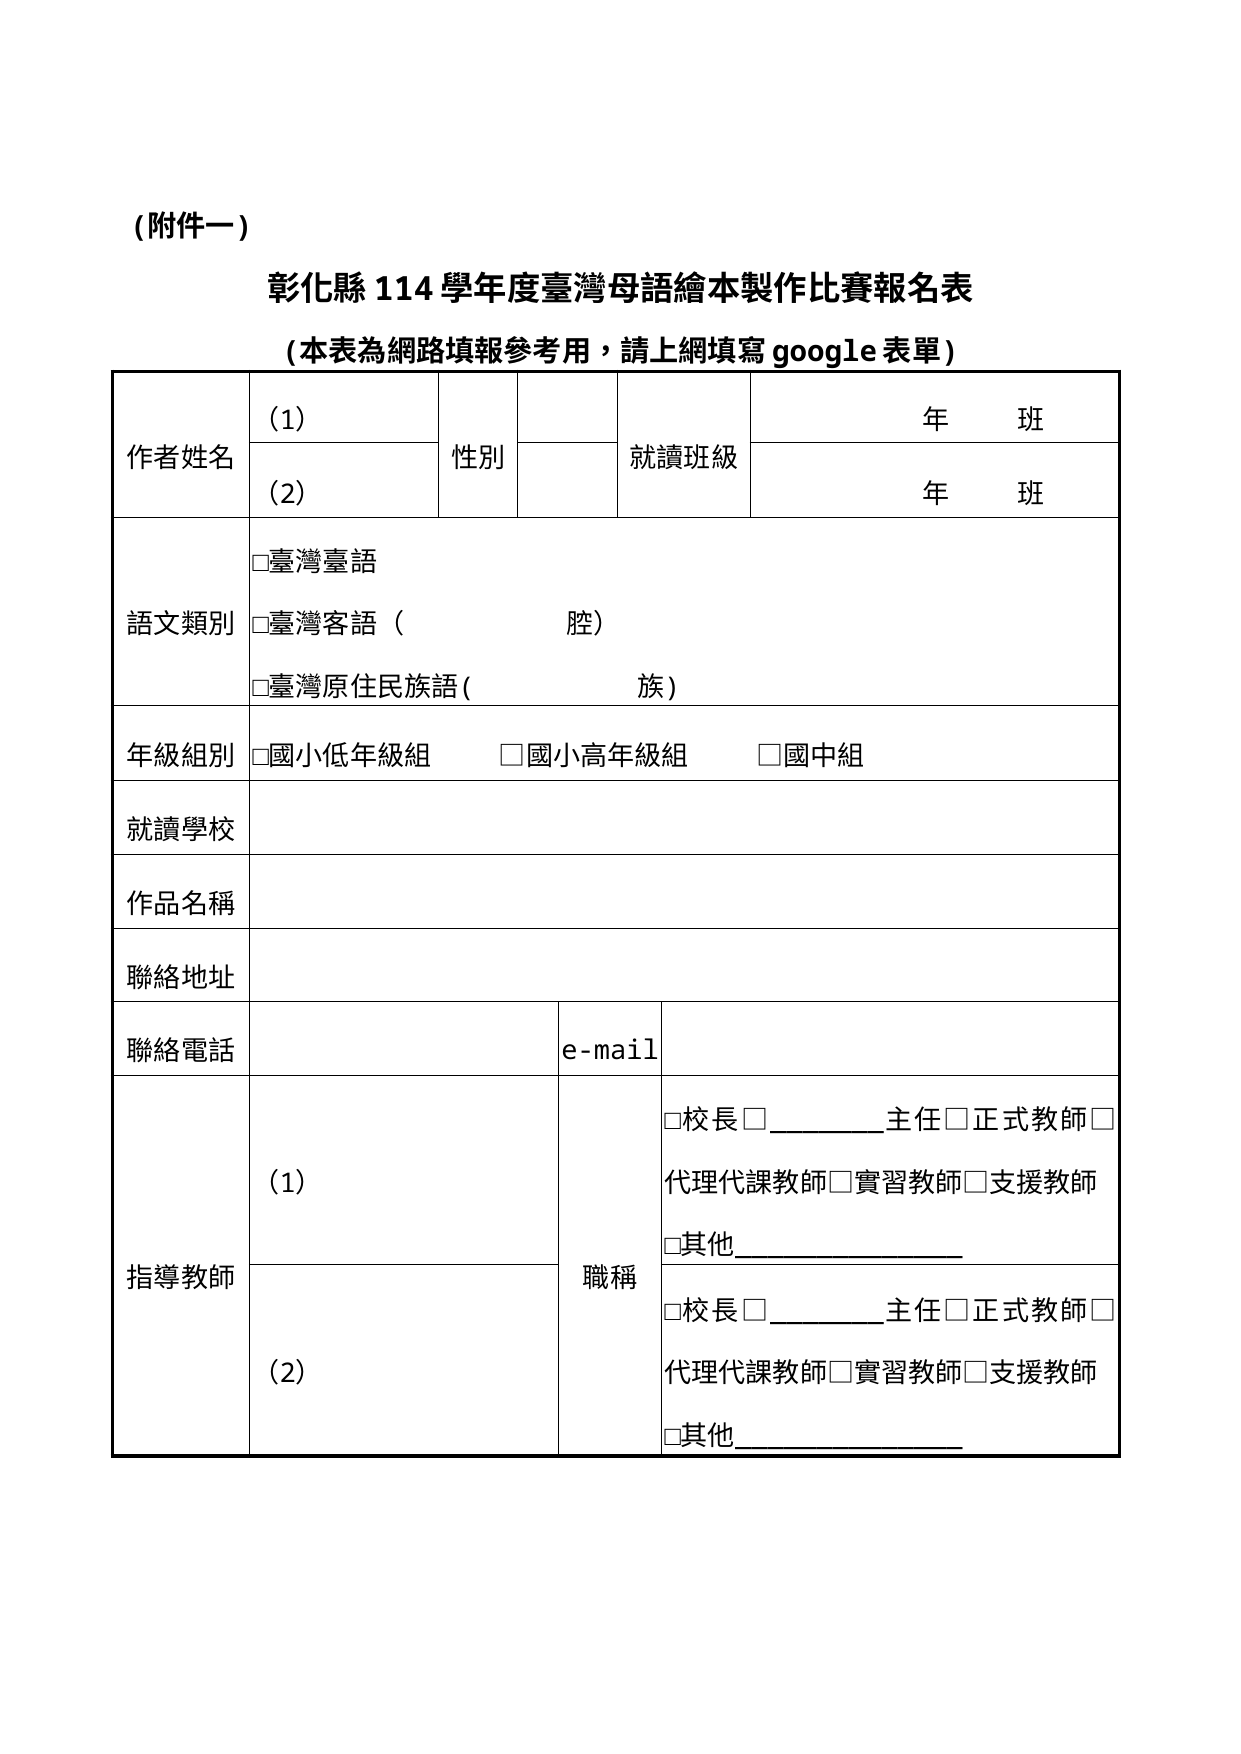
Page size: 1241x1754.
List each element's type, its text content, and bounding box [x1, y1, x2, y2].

table_cell 聯絡地址 [114, 929, 249, 1001]
table_header 作者姓名 [114, 373, 249, 517]
table_cell 聯絡電話 [114, 1002, 249, 1075]
table_cell [662, 1002, 1118, 1075]
table_header 就讀班級 [618, 373, 750, 517]
table_cell [250, 929, 1118, 1001]
table_cell （1） [250, 1076, 558, 1264]
text 彰化縣114學年度臺灣母語繪本製作比賽報名表 [112, 244, 1128, 307]
table_cell 年級組別 [114, 706, 249, 780]
table_cell [250, 781, 1118, 853]
table_header 年 班 [751, 373, 1118, 442]
table_header 性別 [439, 373, 517, 517]
table_cell 指導教師 [114, 1076, 249, 1454]
table_cell e-mail [559, 1002, 661, 1075]
text (本表為網路填報參考用，請上網填寫google表單) [112, 307, 1128, 369]
table_cell [250, 1002, 558, 1075]
table_cell （2） [250, 443, 438, 517]
table_cell □國小低年級組 □國小高年級組 □國中組 [250, 706, 1118, 780]
table_cell □校長□_______主任□正式教師□代理代課教師□實習教師□支援教師 □其他______________ [662, 1076, 1118, 1264]
table_header [518, 373, 617, 442]
table_cell 作品名稱 [114, 855, 249, 928]
table_cell 就讀學校 [114, 781, 249, 853]
table_header （1） [250, 373, 438, 442]
table_cell 語文類別 [114, 518, 249, 705]
table_cell （2） [250, 1265, 558, 1454]
table_cell [250, 855, 1118, 928]
table_cell 職稱 [559, 1076, 661, 1454]
table_cell [518, 443, 617, 517]
table_cell □校長□_______主任□正式教師□代理代課教師□實習教師□支援教師 □其他______________ [662, 1265, 1118, 1454]
table_cell 年 班 [751, 443, 1118, 517]
text (附件一) [112, 182, 1128, 244]
table_cell □臺灣臺語 □臺灣客語（ 腔） □臺灣原住民族語( 族) [250, 518, 1118, 705]
